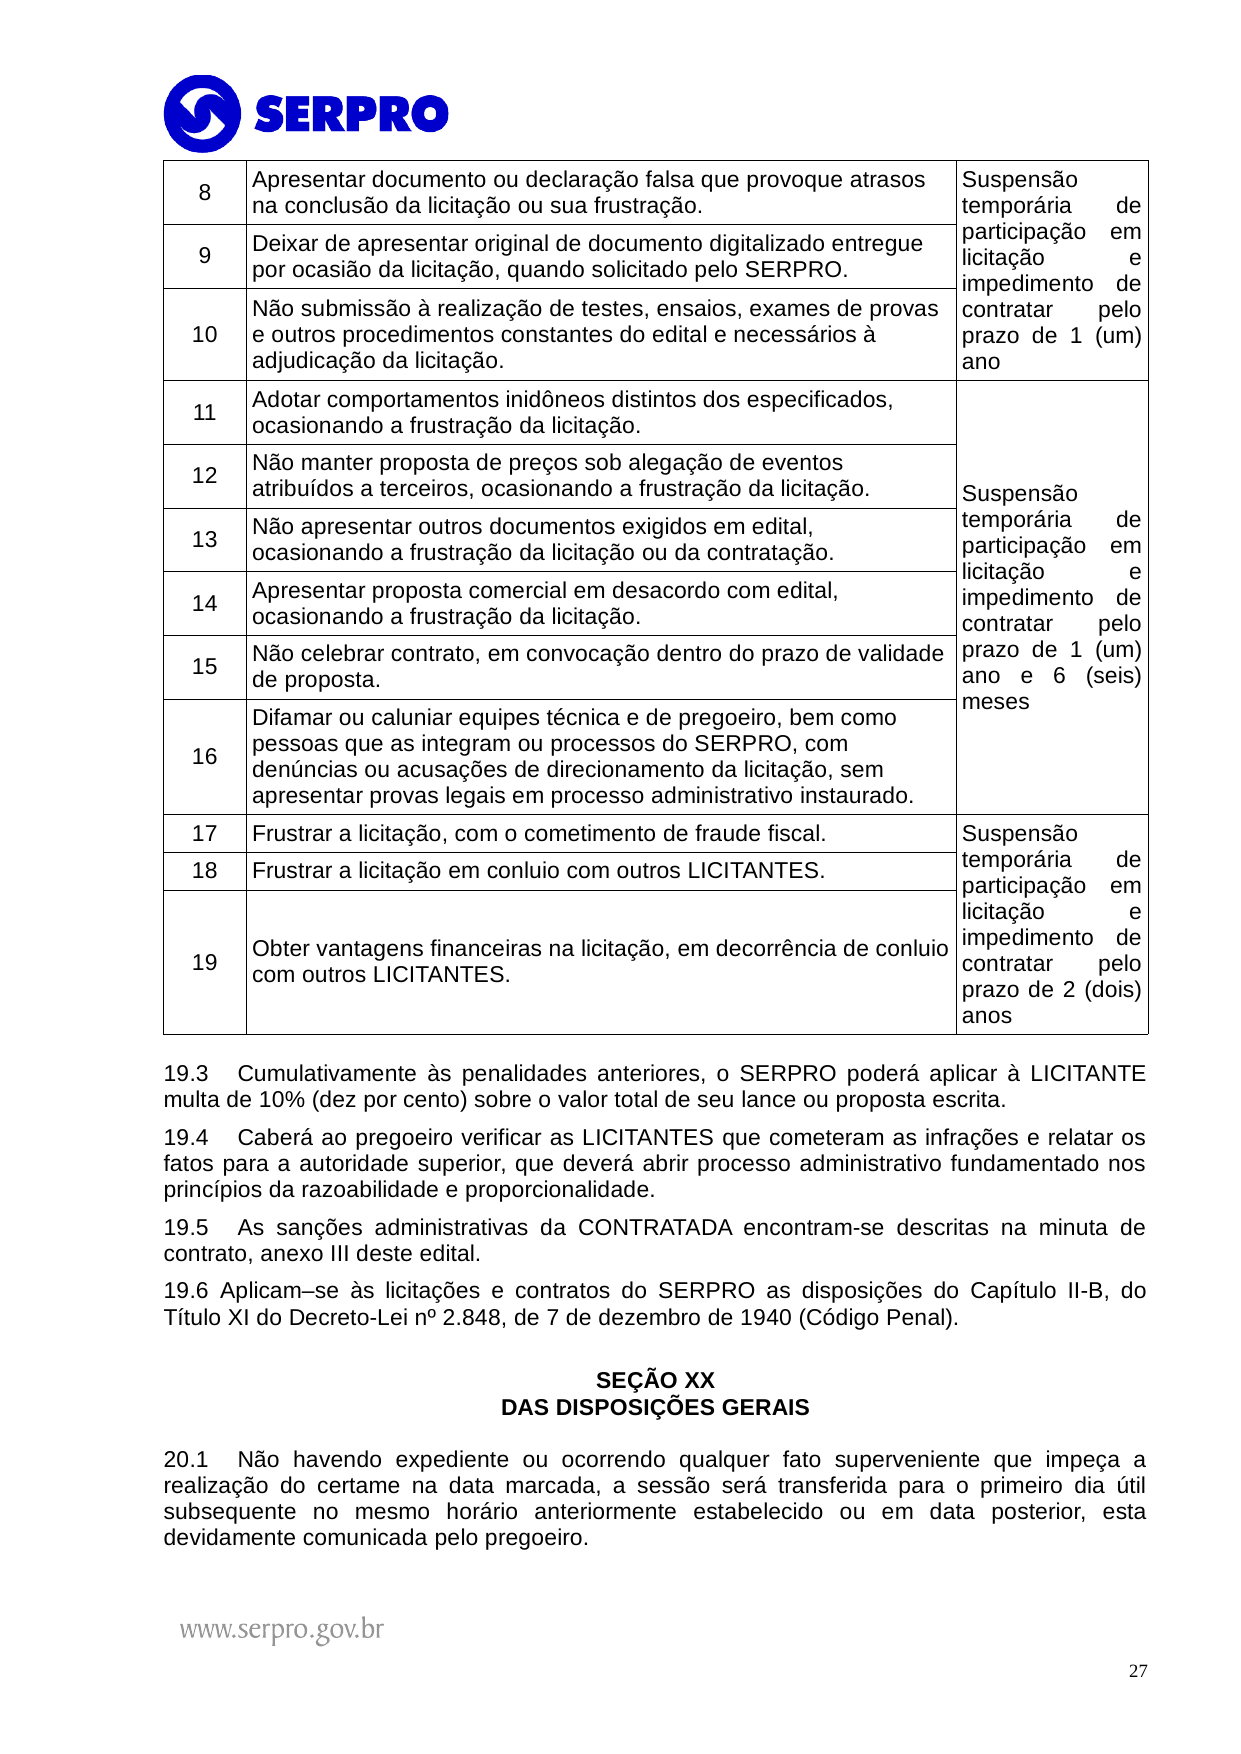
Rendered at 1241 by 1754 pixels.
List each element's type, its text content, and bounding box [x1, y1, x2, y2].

table_cell 12 [164, 445, 246, 508]
table_cell Suspensão temporária de participação em licitação e impedimento de contratar pelo prazo de 1 (um) ano e 6 (seis) meses [957, 381, 1148, 814]
table_cell Frustrar a licitação, com o cometimento de fraude fiscal. [247, 815, 956, 852]
table_cell 19 [164, 891, 246, 1034]
table_cell Suspensão temporária de participação em licitação e impedimento de contratar pelo prazo de 2 (dois) anos [957, 815, 1148, 1034]
table_cell Adotar comportamentos inidôneos distintos dos especificados, ocasionando a frustração da licitação. [247, 381, 956, 444]
table_cell Apresentar documento ou declaração falsa que provoque atrasos na conclusão da licitação ou sua frustração. [247, 161, 956, 224]
table_cell 14 [164, 572, 246, 635]
table_cell 11 [164, 381, 246, 444]
table_cell 8 [164, 161, 246, 224]
table_cell Não apresentar outros documentos exigidos em edital, ocasionando a frustração da licitação ou da contratação. [247, 509, 956, 571]
table_cell Não manter proposta de preços sob alegação de eventos atribuídos a terceiros, ocasionando a frustração da licitação. [247, 445, 956, 508]
text 19.5 As sanções administrativas da CONTRATADA encontram-se descritas na minuta de contrato, anexo III deste edital. [163, 1214, 1148, 1266]
table_cell Difamar ou caluniar equipes técnica e de pregoeiro, bem como pessoas que as integram ou processos do SERPRO, com denúncias ou acusações de direcionamento da licitação, sem apresentar provas legais em processo administrativo instaurado. [247, 700, 956, 814]
table_cell 10 [164, 289, 246, 380]
table_cell Deixar de apresentar original de documento digitalizado entregue por ocasião da licitação, quando solicitado pelo SERPRO. [247, 225, 956, 288]
table_cell Frustrar a licitação em conluio com outros LICITANTES. [247, 853, 956, 889]
table_cell 18 [164, 853, 246, 889]
table_cell Não celebrar contrato, em convocação dentro do prazo de validade de proposta. [247, 636, 956, 698]
table_cell 13 [164, 509, 246, 571]
table_cell 15 [164, 636, 246, 698]
text 19.6 Aplicam–se às licitações e contratos do SERPRO as disposições do Capítulo II-B, do Título XI do Decreto-Lei nº 2.848, de 7 de dezembro de 1940 (Código Penal). [163, 1278, 1148, 1330]
subtitle SEÇÃO XX [163, 1368, 1148, 1394]
table_cell 9 [164, 225, 246, 288]
subtitle DAS DISPOSIÇÕES GERAIS [163, 1394, 1148, 1420]
text 19.3 Cumulativamente às penalidades anteriores, o SERPRO poderá aplicar à LICITANTE multa de 10% (dez por cento) sobre o valor total de seu lance ou proposta escrita. [163, 1060, 1148, 1112]
table_cell 16 [164, 700, 246, 814]
table_cell Não submissão à realização de testes, ensaios, exames de provas e outros procedimentos constantes do edital e necessários à adjudicação da licitação. [247, 289, 956, 380]
table_cell Suspensão temporária de participação em licitação e impedimento de contratar pelo prazo de 1 (um) ano [957, 161, 1148, 380]
table_cell Obter vantagens financeiras na licitação, em decorrência de conluio com outros LICITANTES. [247, 891, 956, 1034]
text 19.4 Caberá ao pregoeiro verificar as LICITANTES que cometeram as infrações e relatar os fatos para a autoridade superior, que deverá abrir processo administrativo fundamentado nos princípios da razoabilidade e proporcionalidade. [163, 1124, 1148, 1202]
table_cell 17 [164, 815, 246, 852]
table_cell Apresentar proposta comercial em desacordo com edital, ocasionando a frustração da licitação. [247, 572, 956, 635]
picture [163, 75, 449, 153]
text 20.1 Não havendo expediente ou ocorrendo qualquer fato superveniente que impeça a realização do certame na data marcada, a sessão será transferida para o primeiro dia útil subsequente no mesmo horário anteriormente estabelecido ou em data posterior, esta devidamente comunicada pelo pregoeiro. [163, 1446, 1148, 1550]
